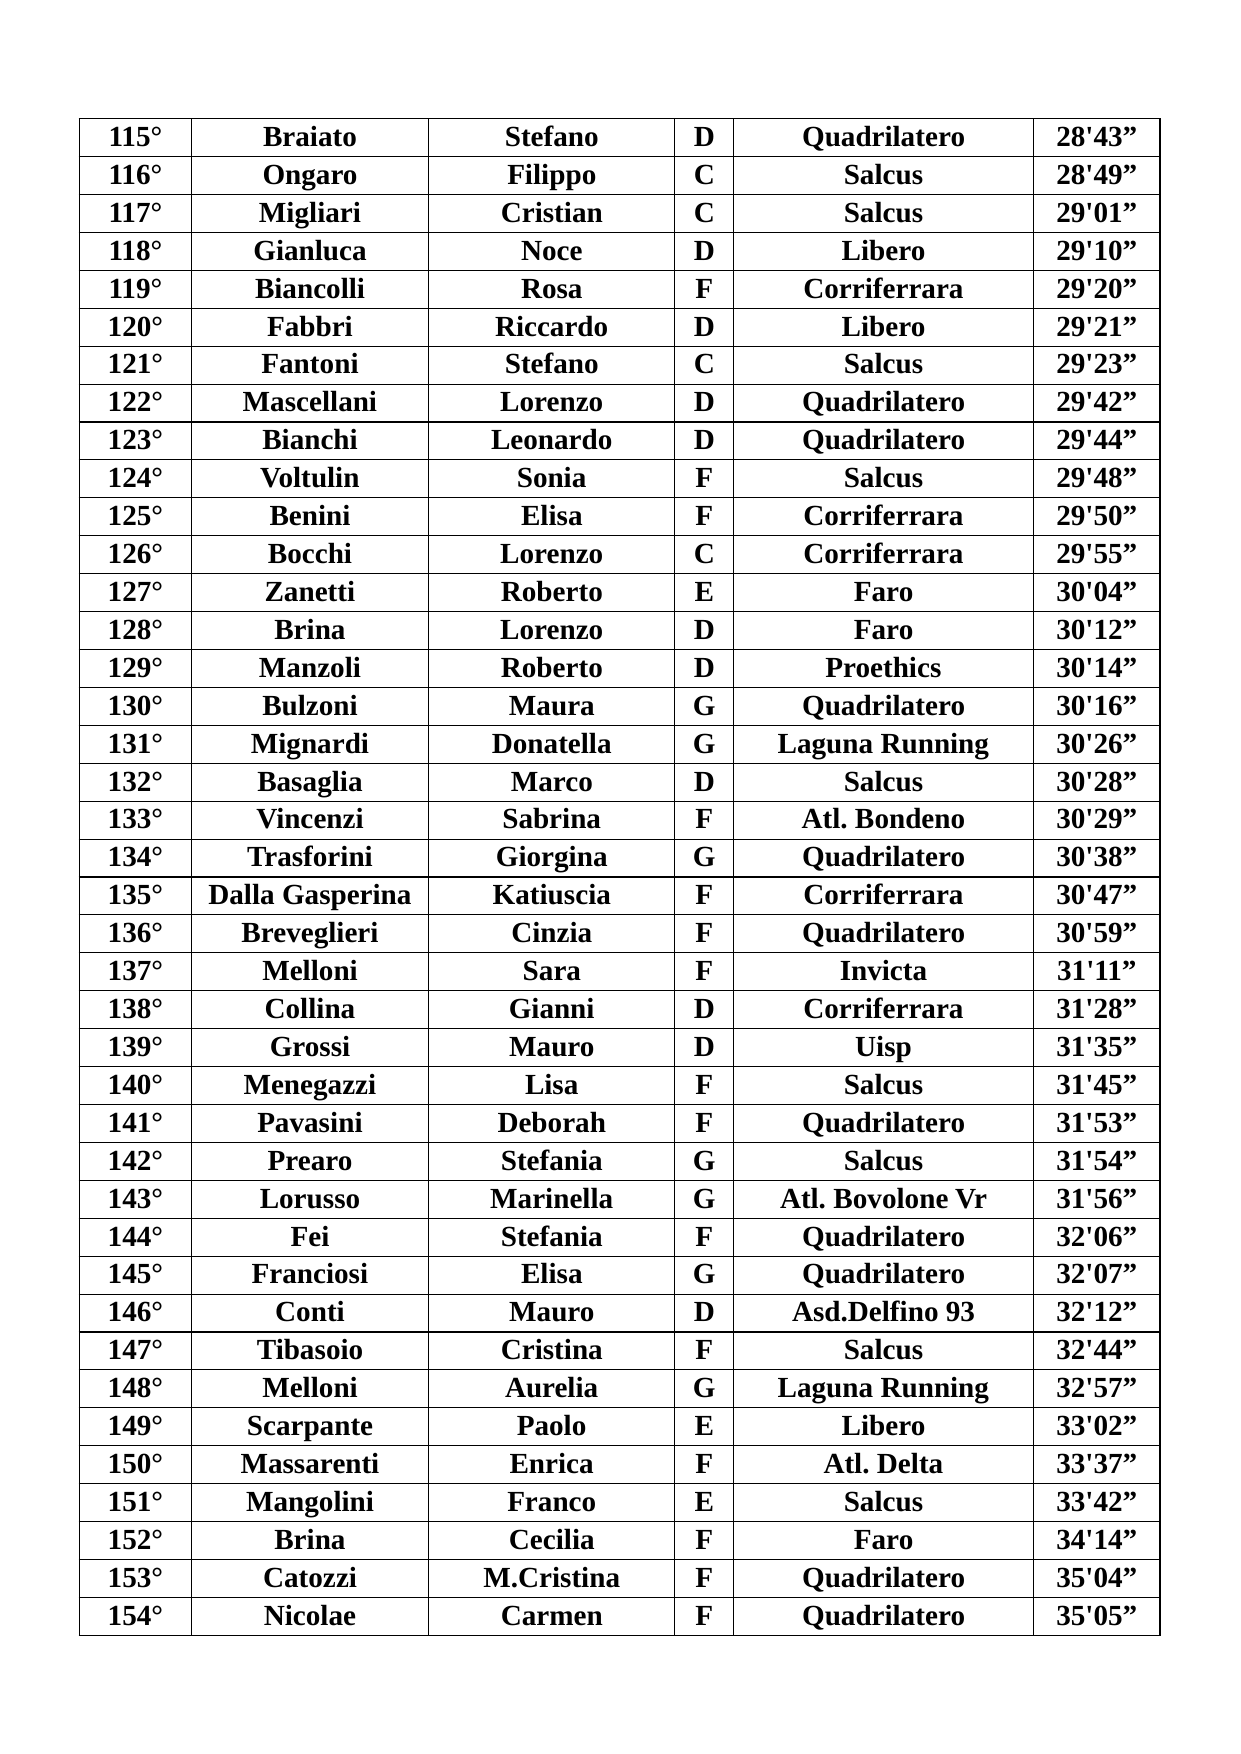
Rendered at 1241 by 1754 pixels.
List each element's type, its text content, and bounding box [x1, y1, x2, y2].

table_cell 32'07” [1034, 1257, 1159, 1293]
table_cell F [675, 1105, 733, 1142]
table_cell 30'12” [1034, 612, 1159, 649]
table_cell 33'37” [1034, 1446, 1159, 1483]
table_cell 31'11” [1034, 953, 1159, 990]
table_cell F [675, 498, 733, 535]
table_cell Mauro [429, 1295, 674, 1331]
table_cell 30'38” [1034, 840, 1159, 876]
table_cell Brina [192, 612, 428, 649]
table_cell 133° [80, 802, 191, 838]
table_cell 143° [80, 1181, 191, 1218]
table_cell 30'04” [1034, 574, 1159, 611]
table_cell Salcus [734, 460, 1033, 497]
table_cell Braiato [192, 119, 428, 156]
table_cell 144° [80, 1219, 191, 1256]
table_cell 124° [80, 460, 191, 497]
table_cell Salcus [734, 1333, 1033, 1369]
table_cell 118° [80, 233, 191, 270]
table_cell Collina [192, 991, 428, 1028]
table_cell 121° [80, 347, 191, 383]
table_cell 146° [80, 1295, 191, 1331]
table_cell 152° [80, 1522, 191, 1559]
table_cell Lorenzo [429, 536, 674, 573]
table_cell Roberto [429, 574, 674, 611]
table_cell Elisa [429, 498, 674, 535]
table_cell 134° [80, 840, 191, 876]
table_cell D [675, 1029, 733, 1066]
table_cell Quadrilatero [734, 385, 1033, 421]
table_cell G [675, 688, 733, 725]
table_cell Voltulin [192, 460, 428, 497]
table_cell Maura [429, 688, 674, 725]
table_cell Migliari [192, 195, 428, 232]
table_cell 32'12” [1034, 1295, 1159, 1331]
table_cell E [675, 1484, 733, 1521]
table_cell D [675, 650, 733, 687]
table_cell Stefania [429, 1143, 674, 1180]
table_cell F [675, 460, 733, 497]
table_cell Marco [429, 764, 674, 801]
table_cell Corriferrara [734, 498, 1033, 535]
table_cell Leonardo [429, 423, 674, 459]
table_cell 129° [80, 650, 191, 687]
table_cell 140° [80, 1067, 191, 1104]
table_cell Massarenti [192, 1446, 428, 1483]
table_cell Laguna Running [734, 1370, 1033, 1407]
table_cell Faro [734, 574, 1033, 611]
table_cell 126° [80, 536, 191, 573]
table_cell Atl. Bovolone Vr [734, 1181, 1033, 1218]
table_cell D [675, 423, 733, 459]
table_cell D [675, 233, 733, 270]
table_cell G [675, 1143, 733, 1180]
table_cell 150° [80, 1446, 191, 1483]
table_cell Proethics [734, 650, 1033, 687]
table_cell Cristian [429, 195, 674, 232]
table_cell Scarpante [192, 1408, 428, 1445]
table_cell Quadrilatero [734, 1219, 1033, 1256]
table_cell Aurelia [429, 1370, 674, 1407]
table_cell 153° [80, 1560, 191, 1597]
table_cell D [675, 991, 733, 1028]
table_cell Lorenzo [429, 385, 674, 421]
table_cell 30'14” [1034, 650, 1159, 687]
table_cell Lisa [429, 1067, 674, 1104]
table_cell C [675, 157, 733, 194]
table_cell Rosa [429, 271, 674, 308]
table_cell C [675, 536, 733, 573]
table_cell 116° [80, 157, 191, 194]
table_cell Benini [192, 498, 428, 535]
table_cell Lorusso [192, 1181, 428, 1218]
table_cell Donatella [429, 726, 674, 763]
table_cell 30'26” [1034, 726, 1159, 763]
table_cell G [675, 1257, 733, 1293]
table_cell 142° [80, 1143, 191, 1180]
table_cell Corriferrara [734, 991, 1033, 1028]
table_cell F [675, 1333, 733, 1369]
table_cell F [675, 1522, 733, 1559]
table_cell 28'49” [1034, 157, 1159, 194]
table_cell Libero [734, 1408, 1033, 1445]
table_cell F [675, 1598, 733, 1635]
table_cell 29'44” [1034, 423, 1159, 459]
table_cell 145° [80, 1257, 191, 1293]
table_cell Salcus [734, 1484, 1033, 1521]
table_cell Quadrilatero [734, 423, 1033, 459]
table_cell Dalla Gasperina [192, 878, 428, 914]
table_cell 148° [80, 1370, 191, 1407]
table_cell F [675, 1219, 733, 1256]
table_cell G [675, 840, 733, 876]
table_cell Zanetti [192, 574, 428, 611]
table_cell 31'54” [1034, 1143, 1159, 1180]
table_cell Quadrilatero [734, 119, 1033, 156]
table_cell Menegazzi [192, 1067, 428, 1104]
table_cell 30'16” [1034, 688, 1159, 725]
table_cell Salcus [734, 764, 1033, 801]
table_cell Conti [192, 1295, 428, 1331]
table_cell Gianluca [192, 233, 428, 270]
table_cell Faro [734, 1522, 1033, 1559]
table_cell Tibasoio [192, 1333, 428, 1369]
table_cell Quadrilatero [734, 1257, 1033, 1293]
table_cell Sonia [429, 460, 674, 497]
table_cell 128° [80, 612, 191, 649]
table_cell Mangolini [192, 1484, 428, 1521]
table_cell Atl. Bondeno [734, 802, 1033, 838]
table_cell C [675, 195, 733, 232]
table_cell Salcus [734, 347, 1033, 383]
table_cell Faro [734, 612, 1033, 649]
table_cell D [675, 385, 733, 421]
table_cell Franco [429, 1484, 674, 1521]
table_cell Quadrilatero [734, 915, 1033, 952]
table_cell Cecilia [429, 1522, 674, 1559]
table_cell Salcus [734, 1143, 1033, 1180]
table_cell 34'14” [1034, 1522, 1159, 1559]
table_cell 31'28” [1034, 991, 1159, 1028]
table_cell Franciosi [192, 1257, 428, 1293]
table_cell Libero [734, 309, 1033, 346]
table_cell 32'44” [1034, 1333, 1159, 1369]
table_cell 29'50” [1034, 498, 1159, 535]
table_cell Sabrina [429, 802, 674, 838]
table_cell 122° [80, 385, 191, 421]
table_cell G [675, 726, 733, 763]
table_cell Enrica [429, 1446, 674, 1483]
table_cell Elisa [429, 1257, 674, 1293]
table_cell Cinzia [429, 915, 674, 952]
table_cell Asd.Delfino 93 [734, 1295, 1033, 1331]
table_cell D [675, 1295, 733, 1331]
table_cell Mascellani [192, 385, 428, 421]
table_cell Catozzi [192, 1560, 428, 1597]
table_cell 29'21” [1034, 309, 1159, 346]
table_cell Ongaro [192, 157, 428, 194]
table_cell Stefania [429, 1219, 674, 1256]
table_cell Marinella [429, 1181, 674, 1218]
table_cell Laguna Running [734, 726, 1033, 763]
table_cell 136° [80, 915, 191, 952]
table_cell Trasforini [192, 840, 428, 876]
table_cell Brina [192, 1522, 428, 1559]
table_cell F [675, 953, 733, 990]
table_cell Lorenzo [429, 612, 674, 649]
table_cell 32'57” [1034, 1370, 1159, 1407]
table_cell Mauro [429, 1029, 674, 1066]
table_cell Nicolae [192, 1598, 428, 1635]
table_cell Cristina [429, 1333, 674, 1369]
table_cell Corriferrara [734, 271, 1033, 308]
table_cell 115° [80, 119, 191, 156]
table_cell 132° [80, 764, 191, 801]
table_cell Fei [192, 1219, 428, 1256]
table_cell 141° [80, 1105, 191, 1142]
table_cell F [675, 878, 733, 914]
table_cell 130° [80, 688, 191, 725]
table_cell Basaglia [192, 764, 428, 801]
table_cell M.Cristina [429, 1560, 674, 1597]
table_cell 135° [80, 878, 191, 914]
table_cell 28'43” [1034, 119, 1159, 156]
table_cell Grossi [192, 1029, 428, 1066]
table_cell D [675, 612, 733, 649]
table_cell C [675, 347, 733, 383]
table_cell Riccardo [429, 309, 674, 346]
table_cell Quadrilatero [734, 1105, 1033, 1142]
table_cell 32'06” [1034, 1219, 1159, 1256]
table_cell Gianni [429, 991, 674, 1028]
table_cell F [675, 1067, 733, 1104]
table_cell 31'56” [1034, 1181, 1159, 1218]
table_cell 33'42” [1034, 1484, 1159, 1521]
table_cell 29'20” [1034, 271, 1159, 308]
table_cell F [675, 802, 733, 838]
table_cell 127° [80, 574, 191, 611]
table_cell 29'01” [1034, 195, 1159, 232]
table_cell Invicta [734, 953, 1033, 990]
table_cell 147° [80, 1333, 191, 1369]
table_cell Quadrilatero [734, 840, 1033, 876]
table_cell 31'45” [1034, 1067, 1159, 1104]
table_cell 131° [80, 726, 191, 763]
table_cell 35'04” [1034, 1560, 1159, 1597]
table_cell Salcus [734, 1067, 1033, 1104]
table_cell Quadrilatero [734, 1560, 1033, 1597]
table_cell 119° [80, 271, 191, 308]
table_cell Breveglieri [192, 915, 428, 952]
table_cell Giorgina [429, 840, 674, 876]
table_cell 35'05” [1034, 1598, 1159, 1635]
table_cell D [675, 119, 733, 156]
table_cell Manzoli [192, 650, 428, 687]
table_cell Melloni [192, 1370, 428, 1407]
table_cell D [675, 764, 733, 801]
table_cell Roberto [429, 650, 674, 687]
table_cell Katiuscia [429, 878, 674, 914]
table_cell 29'48” [1034, 460, 1159, 497]
table_cell 29'10” [1034, 233, 1159, 270]
table_cell Melloni [192, 953, 428, 990]
table_cell D [675, 309, 733, 346]
table_cell Corriferrara [734, 878, 1033, 914]
table_cell Bulzoni [192, 688, 428, 725]
table_cell Bianchi [192, 423, 428, 459]
table_cell 30'59” [1034, 915, 1159, 952]
table_cell 31'53” [1034, 1105, 1159, 1142]
table_cell F [675, 1560, 733, 1597]
table_cell Mignardi [192, 726, 428, 763]
table_cell 137° [80, 953, 191, 990]
table_cell 149° [80, 1408, 191, 1445]
table_cell Uisp [734, 1029, 1033, 1066]
table_cell Atl. Delta [734, 1446, 1033, 1483]
table_cell Fabbri [192, 309, 428, 346]
table_cell Salcus [734, 195, 1033, 232]
table_cell Stefano [429, 347, 674, 383]
table_cell Vincenzi [192, 802, 428, 838]
table_cell Corriferrara [734, 536, 1033, 573]
table_cell Salcus [734, 157, 1033, 194]
table_cell Paolo [429, 1408, 674, 1445]
table_cell E [675, 574, 733, 611]
table_cell G [675, 1370, 733, 1407]
table_cell 123° [80, 423, 191, 459]
table_cell Bocchi [192, 536, 428, 573]
table_cell Prearo [192, 1143, 428, 1180]
table_cell 117° [80, 195, 191, 232]
table_cell Carmen [429, 1598, 674, 1635]
table_cell G [675, 1181, 733, 1218]
table_cell F [675, 915, 733, 952]
table_cell 125° [80, 498, 191, 535]
table_cell F [675, 1446, 733, 1483]
table_cell Noce [429, 233, 674, 270]
table_cell 138° [80, 991, 191, 1028]
table_cell 29'23” [1034, 347, 1159, 383]
table_cell Deborah [429, 1105, 674, 1142]
table_cell Quadrilatero [734, 1598, 1033, 1635]
table_cell 139° [80, 1029, 191, 1066]
table_cell 30'28” [1034, 764, 1159, 801]
table_cell 29'55” [1034, 536, 1159, 573]
table_cell Filippo [429, 157, 674, 194]
table_cell Fantoni [192, 347, 428, 383]
table_cell 120° [80, 309, 191, 346]
table_cell Quadrilatero [734, 688, 1033, 725]
table_cell Libero [734, 233, 1033, 270]
table_cell Stefano [429, 119, 674, 156]
table_cell Biancolli [192, 271, 428, 308]
table_cell F [675, 271, 733, 308]
table_cell 30'29” [1034, 802, 1159, 838]
table_cell 29'42” [1034, 385, 1159, 421]
table_cell Sara [429, 953, 674, 990]
table_cell 151° [80, 1484, 191, 1521]
table_cell 154° [80, 1598, 191, 1635]
table_cell 30'47” [1034, 878, 1159, 914]
table_cell 33'02” [1034, 1408, 1159, 1445]
table_cell E [675, 1408, 733, 1445]
table_cell Pavasini [192, 1105, 428, 1142]
table_cell 31'35” [1034, 1029, 1159, 1066]
